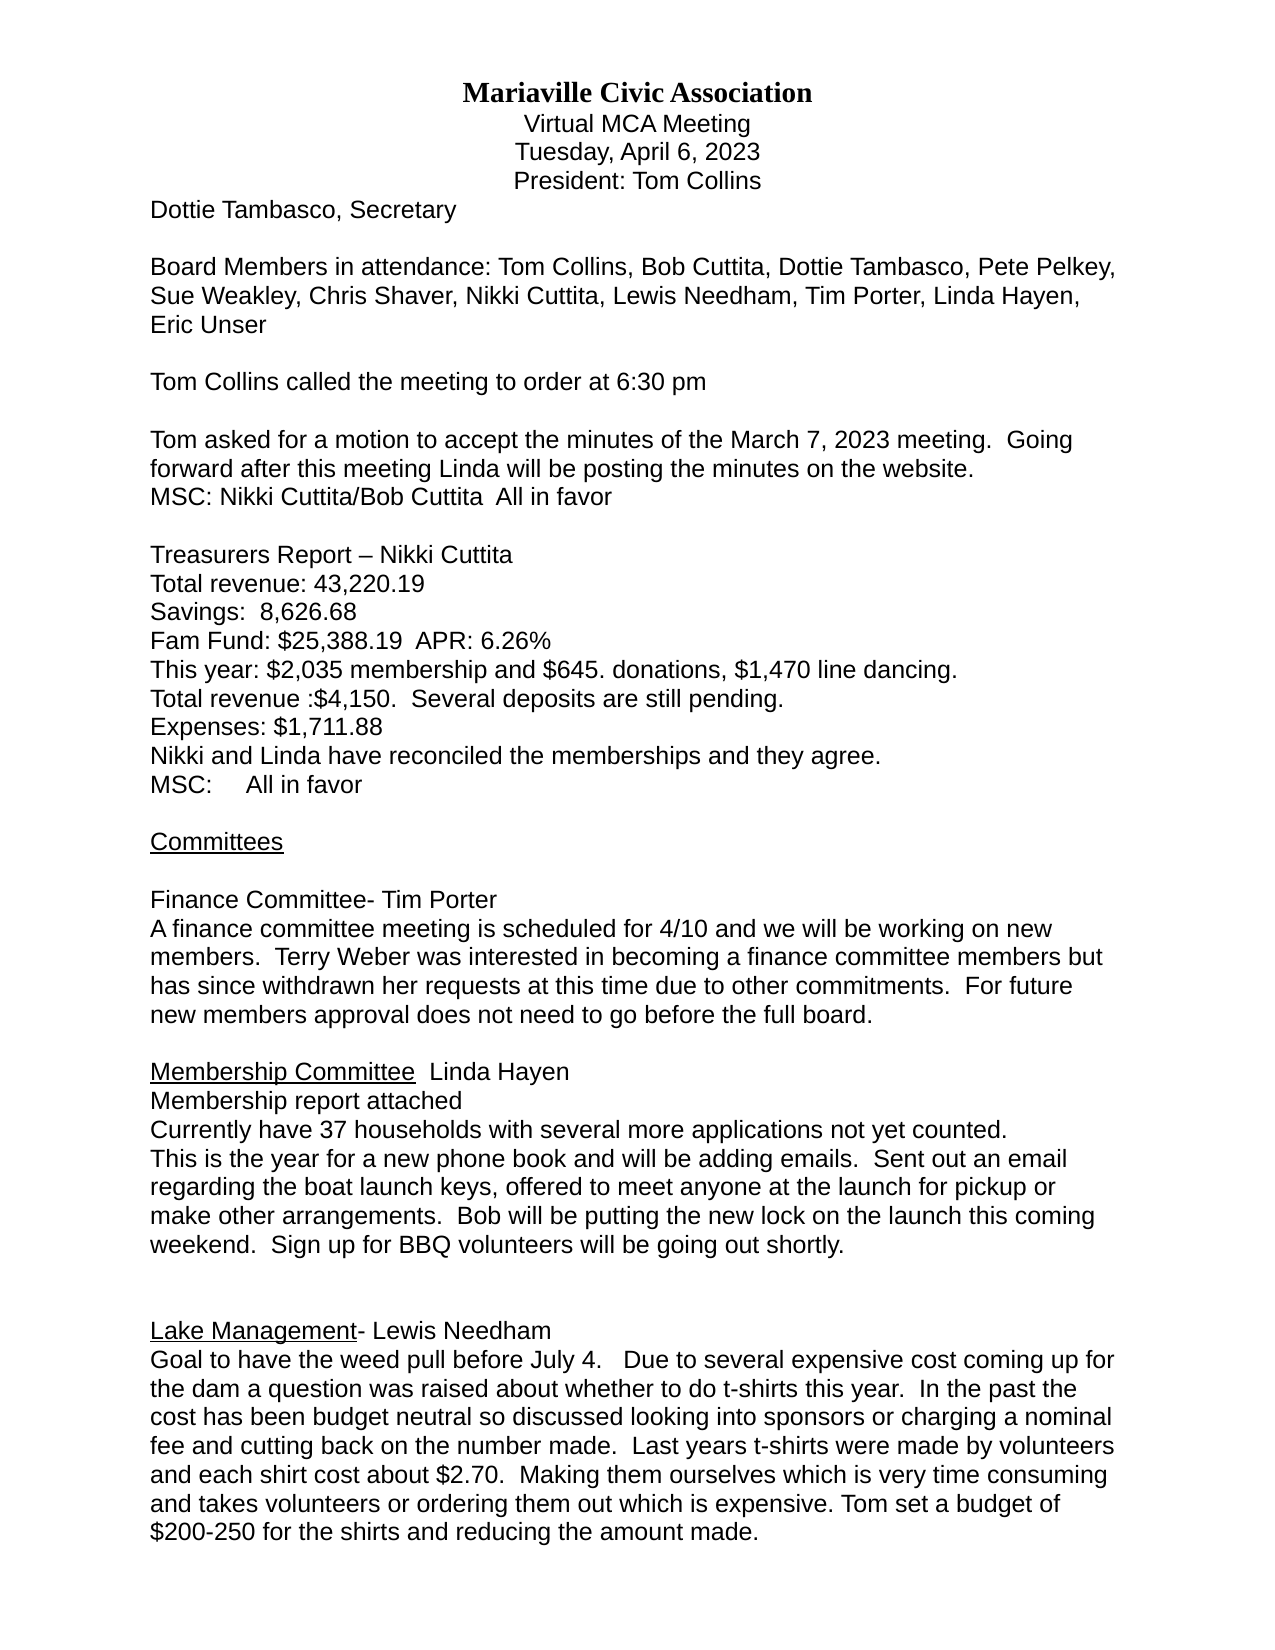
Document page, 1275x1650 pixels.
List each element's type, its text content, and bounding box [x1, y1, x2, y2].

text Fam Fund: $25,388.19 APR: 6.26% [150, 626, 1125, 655]
text Board Members in attendance: Tom Collins, Bob Cuttita, Dottie Tambasco, Pete Pelkey, Sue Weakley, Chris Shaver, Nikki Cuttita, Lewis Needham, Tim Porter, Linda Hayen, Eric Unser [150, 252, 1125, 338]
text Currently have 37 households with several more applications not yet counted. [150, 1115, 1125, 1143]
text Expenses: $1,711.88 [150, 712, 1125, 741]
text Goal to have the weed pull before July 4. Due to several expensive cost coming up for the dam a question was raised about whether to do t-shirts this year. In the past the cost has been budget neutral so discussed looking into sponsors or charging a nominal fee and cutting back on the number made. Last years t-shirts were made by volunteers and each shirt cost about $2.70. Making them ourselves which is very time consuming and takes volunteers or ordering them out which is expensive. Tom set a budget of $200-250 for the shirts and reducing the amount made. [150, 1345, 1125, 1546]
text Committees [150, 827, 1125, 856]
text Savings: 8,626.68 [150, 597, 1125, 626]
text Membership Committee Linda Hayen [150, 1057, 1125, 1086]
text Nikki and Linda have reconciled the memberships and they agree. [150, 741, 1125, 770]
text Total revenue: 43,220.19 [150, 568, 1125, 597]
text Tom Collins called the meeting to order at 6:30 pm [150, 367, 1125, 396]
text Finance Committee- Tim Porter [150, 885, 1125, 913]
text Tom asked for a motion to accept the minutes of the March 7, 2023 meeting. Going forward after this meeting Linda will be posting the minutes on the website. [150, 425, 1125, 482]
text Membership report attached [150, 1086, 1125, 1115]
text President: Tom Collins [150, 166, 1125, 195]
text Treasurers Report – Nikki Cuttita [150, 540, 1125, 568]
text Mariaville Civic Association [150, 75, 1125, 108]
text Total revenue :$4,150. Several deposits are still pending. [150, 683, 1125, 712]
text MSC: All in favor [150, 770, 1125, 798]
text Virtual MCA Meeting [150, 108, 1125, 137]
text MSC: Nikki Cuttita/Bob Cuttita All in favor [150, 482, 1125, 511]
text This year: $2,035 membership and $645. donations, $1,470 line dancing. [150, 655, 1125, 683]
text Tuesday, April 6, 2023 [150, 137, 1125, 166]
text Lake Management- Lewis Needham [150, 1316, 1125, 1345]
text Dottie Tambasco, Secretary [150, 195, 1125, 223]
text This is the year for a new phone book and will be adding emails. Sent out an email regarding the boat launch keys, offered to meet anyone at the launch for pickup or make other arrangements. Bob will be putting the new lock on the launch this coming weekend. Sign up for BBQ volunteers will be going out shortly. [150, 1143, 1125, 1258]
text A finance committee meeting is scheduled for 4/10 and we will be working on new members. Terry Weber was interested in becoming a finance committee members but has since withdrawn her requests at this time due to other commitments. For future new members approval does not need to go before the full board. [150, 913, 1125, 1028]
